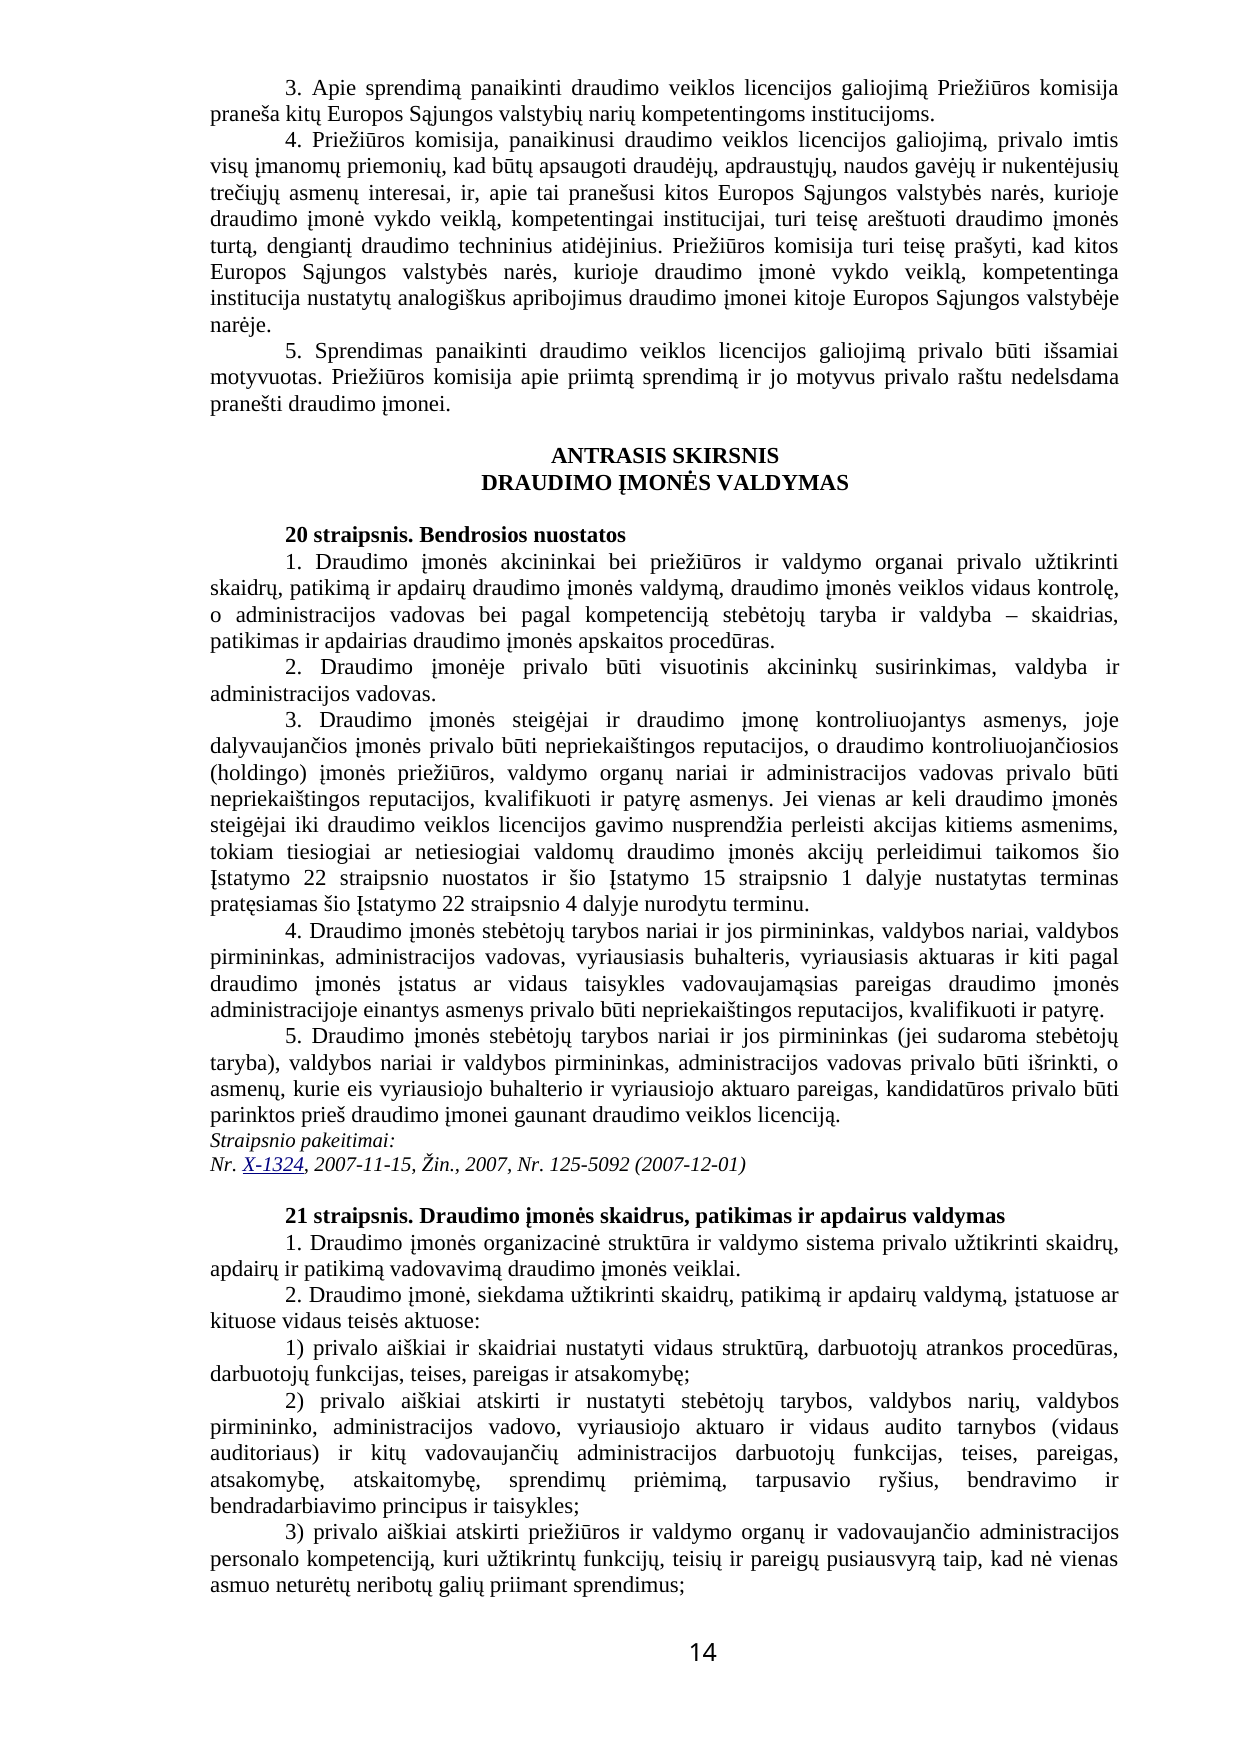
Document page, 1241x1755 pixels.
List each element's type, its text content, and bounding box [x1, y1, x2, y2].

text 4. Priežiūros komisija, panaikinusi draudimo veiklos licencijos galiojimą, privalo imtis visų įmanomų priemonių, kad būtų apsaugoti draudėjų, apdraustųjų, naudos gavėjų ir nukentėjusių trečiųjų asmenų interesai, ir, apie tai pranešusi kitos Europos Sąjungos valstybės narės, kurioje draudimo įmonė vykdo veiklą, kompetentingai institucijai, turi teisę areštuoti draudimo įmonės turtą, dengiantį draudimo techninius atidėjinius. Priežiūros komisija turi teisę prašyti, kad kitos Europos Sąjungos valstybės narės, kurioje draudimo įmonė vykdo veiklą, kompetentinga institucija nustatytų analogiškus apribojimus draudimo įmonei kitoje Europos Sąjungos valstybėje narėje. [210, 126, 1120, 337]
text 3. Apie sprendimą panaikinti draudimo veiklos licencijos galiojimą Priežiūros komisija praneša kitų Europos Sąjungos valstybių narių kompetentingoms institucijoms. [210, 73, 1120, 126]
text 21 straipsnis. Draudimo įmonės skaidrus, patikimas ir apdairus valdymas [210, 1202, 1120, 1228]
text 2. Draudimo įmonė, siekdama užtikrinti skaidrų, patikimą ir apdairų valdymą, įstatuose ar kituose vidaus teisės aktuose: [210, 1281, 1120, 1334]
text Nr. X-1324, 2007-11-15, Žin., 2007, Nr. 125-5092 (2007-12-01) [210, 1152, 1120, 1176]
text DRAUDIMO ĮMONĖS VALDYMAS [210, 469, 1120, 495]
text 1. Draudimo įmonės akcininkai bei priežiūros ir valdymo organai privalo užtikrinti skaidrų, patikimą ir apdairų draudimo įmonės valdymą, draudimo įmonės veiklos vidaus kontrolę, o administracijos vadovas bei pagal kompetenciją stebėtojų taryba ir valdyba – skaidrias, patikimas ir apdairias draudimo įmonės apskaitos procedūras. [210, 548, 1120, 653]
text 2. Draudimo įmonėje privalo būti visuotinis akcininkų susirinkimas, valdyba ir administracijos vadovas. [210, 653, 1120, 706]
text 2) privalo aiškiai atskirti ir nustatyti stebėtojų tarybos, valdybos narių, valdybos pirmininko, administracijos vadovo, vyriausiojo aktuaro ir vidaus audito tarnybos (vidaus auditoriaus) ir kitų vadovaujančių administracijos darbuotojų funkcijas, teises, pareigas, atsakomybę, atskaitomybę, sprendimų priėmimą, tarpusavio ryšius, bendravimo ir bendradarbiavimo principus ir taisykles; [210, 1387, 1120, 1518]
text 5. Sprendimas panaikinti draudimo veiklos licencijos galiojimą privalo būti išsamiai motyvuotas. Priežiūros komisija apie priimtą sprendimą ir jo motyvus privalo raštu nedelsdama pranešti draudimo įmonei. [210, 337, 1120, 416]
text 1) privalo aiškiai ir skaidriai nustatyti vidaus struktūrą, darbuotojų atrankos procedūras, darbuotojų funkcijas, teises, pareigas ir atsakomybę; [210, 1334, 1120, 1387]
text 5. Draudimo įmonės stebėtojų tarybos nariai ir jos pirmininkas (jei sudaroma stebėtojų taryba), valdybos nariai ir valdybos pirmininkas, administracijos vadovas privalo būti išrinkti, o asmenų, kurie eis vyriausiojo buhalterio ir vyriausiojo aktuaro pareigas, kandidatūros privalo būti parinktos prieš draudimo įmonei gaunant draudimo veiklos licenciją. [210, 1022, 1120, 1128]
text 20 straipsnis. Bendrosios nuostatos [210, 522, 1120, 548]
text 4. Draudimo įmonės stebėtojų tarybos nariai ir jos pirmininkas, valdybos nariai, valdybos pirmininkas, administracijos vadovas, vyriausiasis buhalteris, vyriausiasis aktuaras ir kiti pagal draudimo įmonės įstatus ar vidaus taisykles vadovaujamąsias pareigas draudimo įmonės administracijoje einantys asmenys privalo būti nepriekaištingos reputacijos, kvalifikuoti ir patyrę. [210, 917, 1120, 1022]
text Straipsnio pakeitimai: [210, 1128, 1120, 1152]
text 3) privalo aiškiai atskirti priežiūros ir valdymo organų ir vadovaujančio administracijos personalo kompetenciją, kuri užtikrintų funkcijų, teisių ir pareigų pusiausvyrą taip, kad nė vienas asmuo neturėtų neribotų galių priimant sprendimus; [210, 1518, 1120, 1597]
text 1. Draudimo įmonės organizacinė struktūra ir valdymo sistema privalo užtikrinti skaidrų, apdairų ir patikimą vadovavimą draudimo įmonės veiklai. [210, 1228, 1120, 1281]
text 3. Draudimo įmonės steigėjai ir draudimo įmonę kontroliuojantys asmenys, joje dalyvaujančios įmonės privalo būti nepriekaištingos reputacijos, o draudimo kontroliuojančiosios (holdingo) įmonės priežiūros, valdymo organų nariai ir administracijos vadovas privalo būti nepriekaištingos reputacijos, kvalifikuoti ir patyrę asmenys. Jei vienas ar keli draudimo įmonės steigėjai iki draudimo veiklos licencijos gavimo nusprendžia perleisti akcijas kitiems asmenims, tokiam tiesiogiai ar netiesiogiai valdomų draudimo įmonės akcijų perleidimui taikomos šio Įstatymo 22 straipsnio nuostatos ir šio Įstatymo 15 straipsnio 1 dalyje nustatytas terminas pratęsiamas šio Įstatymo 22 straipsnio 4 dalyje nurodytu terminu. [210, 706, 1120, 917]
text ANTRASIS SKIRSNIS [210, 442, 1120, 469]
